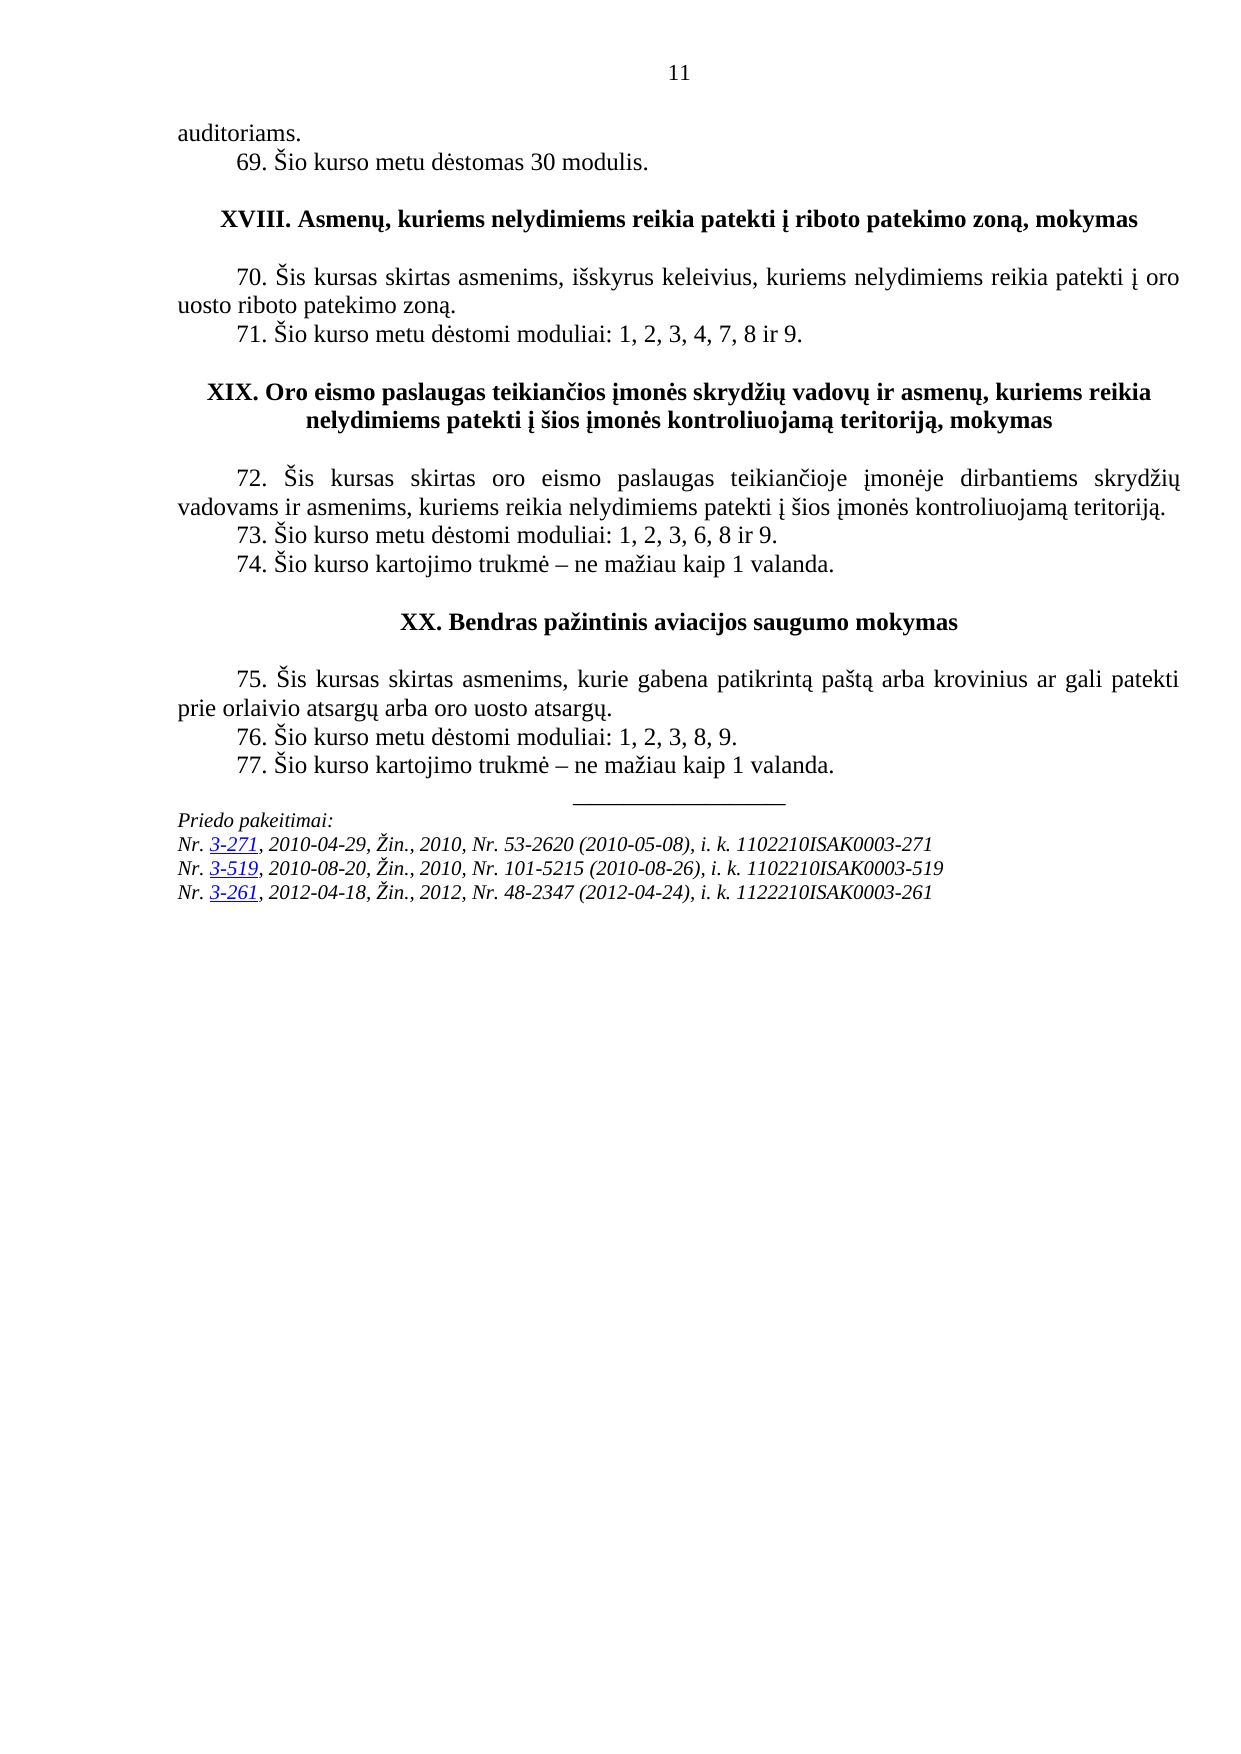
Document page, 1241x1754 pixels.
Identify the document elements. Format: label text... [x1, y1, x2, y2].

text Nr. 3-271, 2010-04-29, Žin., 2010, Nr. 53-2620 (2010-05-08), i. k. 1102210ISAK0003-271 [177, 832, 1181, 856]
text 75. Šis kursas skirtas asmenims, kurie gabena patikrintą paštą arba krovinius ar gali patekti prie orlaivio atsargų arba oro uosto atsargų. [177, 664, 1181, 722]
text 70. Šis kursas skirtas asmenims, išskyrus keleivius, kuriems nelydimiems reikia patekti į oro uosto riboto patekimo zoną. [177, 262, 1181, 319]
text 72. Šis kursas skirtas oro eismo paslaugas teikiančioje įmonėje dirbantiems skrydžių vadovams ir asmenims, kuriems reikia nelydimiems patekti į šios įmonės kontroliuojamą teritoriją. [177, 463, 1181, 521]
text _________________ [177, 779, 1181, 808]
text 76. Šio kurso metu dėstomi moduliai: 1, 2, 3, 8, 9. [177, 722, 1181, 751]
text 73. Šio kurso metu dėstomi moduliai: 1, 2, 3, 6, 8 ir 9. [177, 521, 1181, 549]
text XIX. Oro eismo paslaugas teikiančios įmonės skrydžių vadovų ir asmenų, kuriems reikia nelydimiems patekti į šios įmonės kontroliuojamą teritoriją, mokymas [177, 377, 1181, 434]
text Nr. 3-519, 2010-08-20, Žin., 2010, Nr. 101-5215 (2010-08-26), i. k. 1102210ISAK0003-519 [177, 856, 1181, 880]
text 69. Šio kurso metu dėstomas 30 modulis. [177, 147, 1181, 176]
text XVIII. Asmenų, kuriems nelydimiems reikia patekti į riboto patekimo zoną, mokymas [177, 204, 1181, 233]
text 71. Šio kurso metu dėstomi moduliai: 1, 2, 3, 4, 7, 8 ir 9. [177, 319, 1181, 348]
text auditoriams. [177, 118, 1181, 147]
text Priedo pakeitimai: [177, 808, 1181, 832]
text 74. Šio kurso kartojimo trukmė – ne mažiau kaip 1 valanda. [177, 549, 1181, 578]
text 77. Šio kurso kartojimo trukmė – ne mažiau kaip 1 valanda. [177, 751, 1181, 779]
text Nr. 3-261, 2012-04-18, Žin., 2012, Nr. 48-2347 (2012-04-24), i. k. 1122210ISAK0003-261 [177, 880, 1181, 904]
text XX. Bendras pažintinis aviacijos saugumo mokymas [177, 607, 1181, 636]
